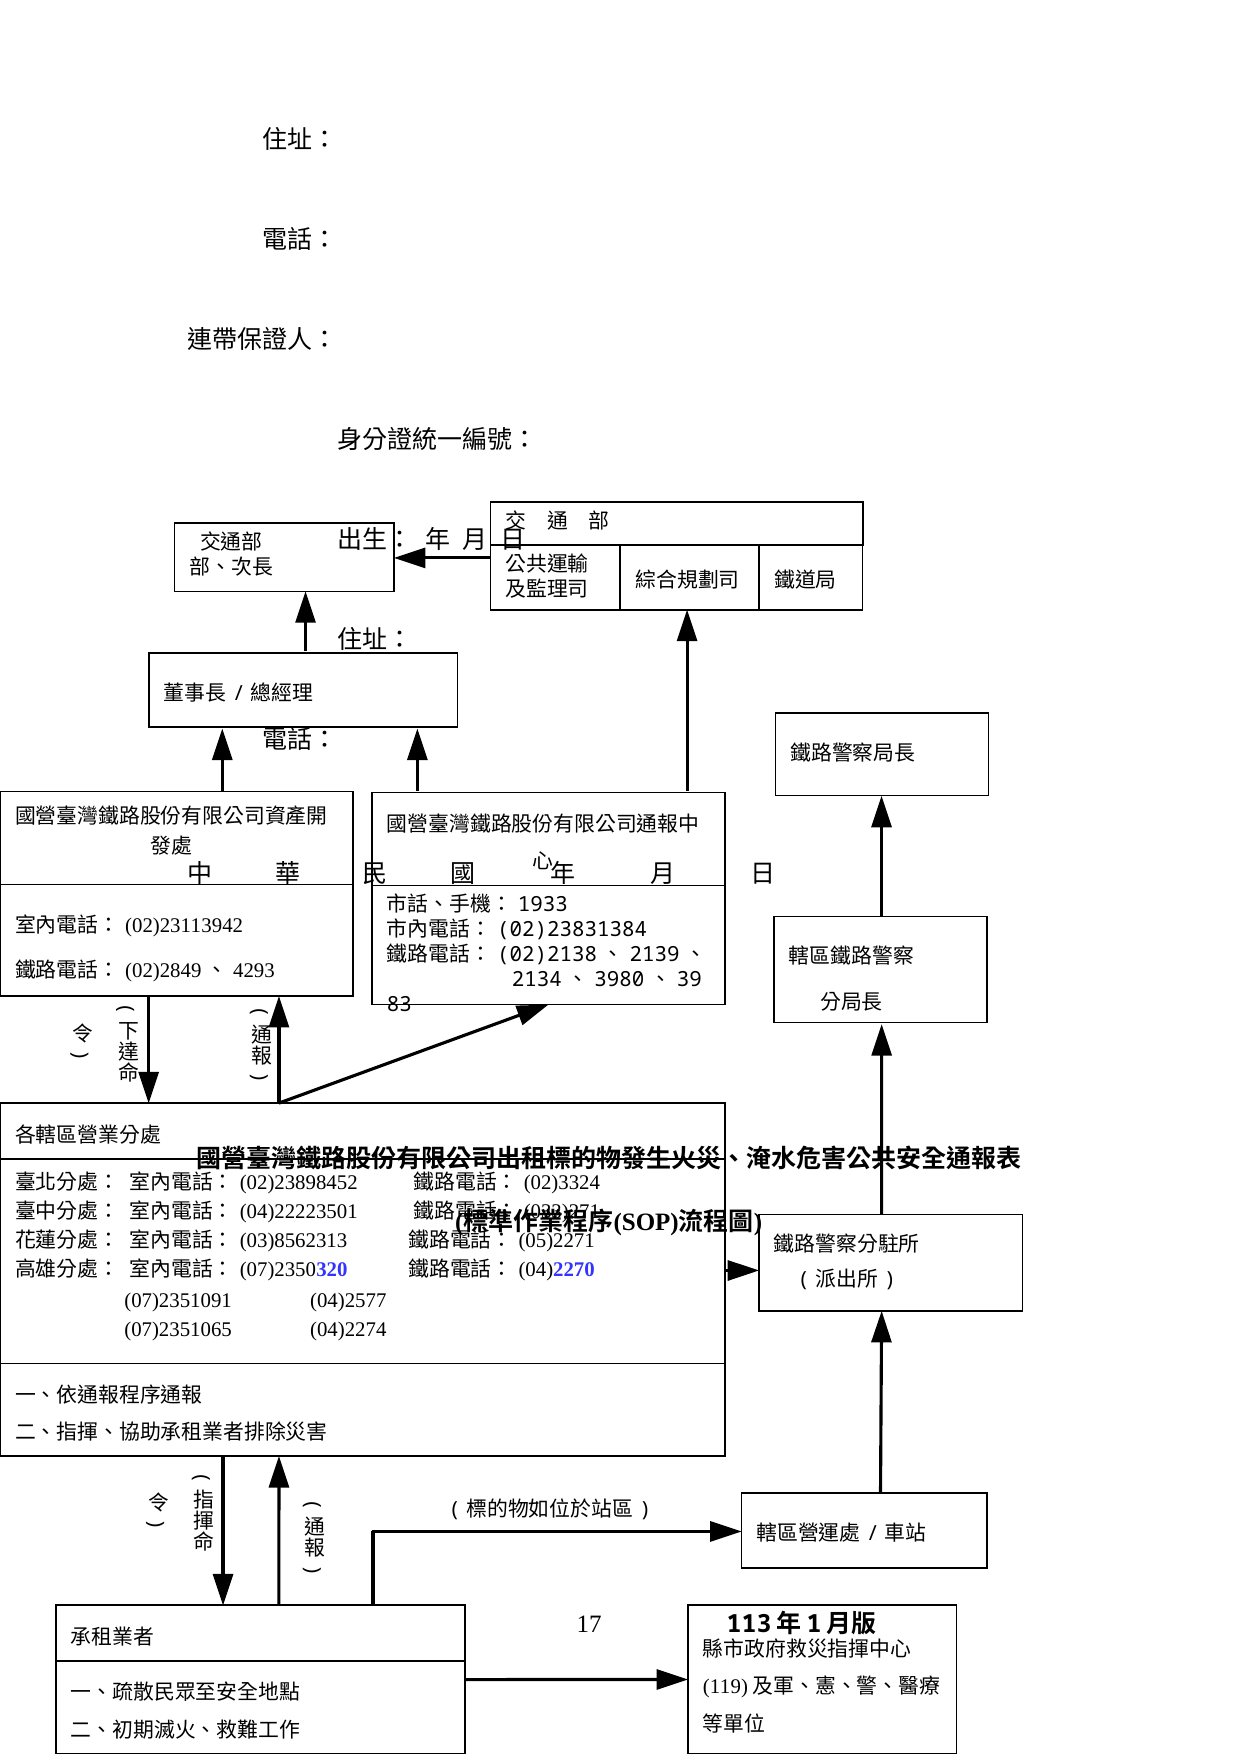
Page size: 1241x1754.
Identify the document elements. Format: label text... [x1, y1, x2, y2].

text 住址： [262, 96, 1053, 159]
text (標準作業程序(SOP)流程圖) [884, 1177, 1132, 1240]
text [621, 596, 758, 609]
text (標準作業程序(SOP)流程圖) [760, 1215, 1022, 1240]
text [688, 596, 1053, 659]
text (標準作業程序(SOP)流程圖) [726, 1177, 880, 1240]
text 中 華 民 國 年 月 日 [187, 852, 352, 884]
text 中 華 民 國 年 月 日 [373, 886, 724, 890]
text 電話： [418, 696, 686, 759]
text 國營臺灣鐵路股份有限公司出租標的物發生火災、淹水危害公共安全通報表 [884, 1115, 1132, 1177]
text (標準作業程序(SOP)流程圖) [84, 1177, 724, 1240]
text 電話： [187, 728, 222, 759]
text 國營臺灣鐵路股份有限公司出租標的物發生火災、淹水危害公共安全通報表 [726, 1115, 880, 1177]
text 住址： [337, 596, 686, 659]
text 中 華 民 國 年 月 日 [726, 852, 880, 890]
text 身分證統一編號： [337, 396, 1053, 459]
text 電話： [876, 752, 890, 759]
text 電話： [262, 196, 1053, 259]
text 中 華 民 國 年 月 日 [187, 885, 352, 890]
text 國營臺灣鐵路股份有限公司出租標的物發生火災、淹水危害公共安全通報表 [84, 1115, 724, 1158]
text 國營臺灣鐵路股份有限公司出租標的物發生火災、淹水危害公共安全通報表 [84, 1160, 724, 1177]
text 電話： [223, 728, 417, 759]
text 中 華 民 國 年 月 日 [354, 852, 371, 890]
text 出生： 年 月 日 [337, 496, 1053, 559]
text 連帶保證人： [187, 296, 1053, 359]
text 電話： [776, 714, 988, 759]
text 中 華 民 國 年 月 日 [373, 852, 724, 885]
text 電話： [689, 696, 1053, 759]
text 中 華 民 國 年 月 日 [883, 852, 1092, 890]
text 電話： [187, 696, 457, 726]
